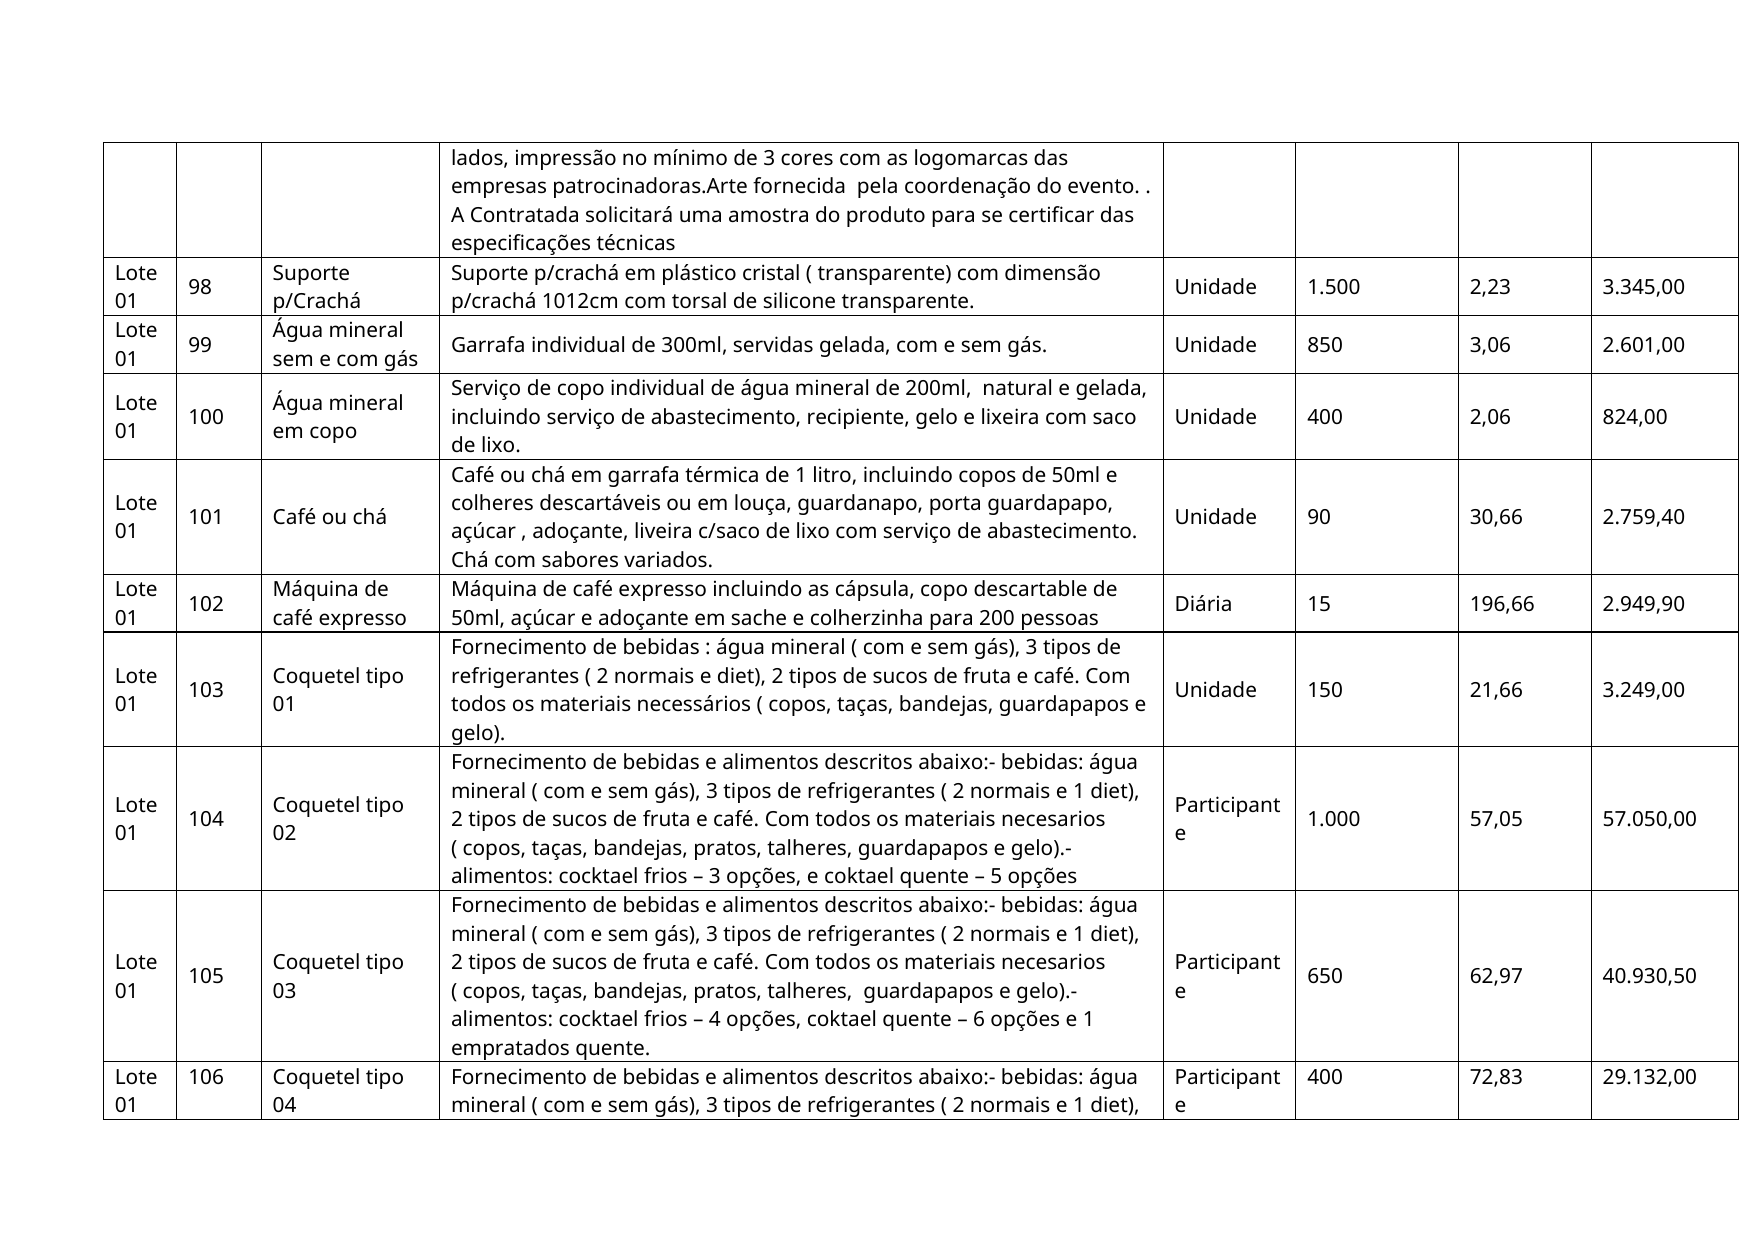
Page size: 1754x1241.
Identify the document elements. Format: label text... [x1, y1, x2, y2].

table_cell 3.345,00 [1592, 258, 1738, 314]
table_cell Lote 01 [104, 460, 176, 573]
table_cell 3,06 [1459, 316, 1591, 372]
table_cell [1164, 143, 1295, 257]
table_cell Coquetel tipo 04 [262, 1062, 439, 1119]
table_cell Coquetel tipo 01 [262, 633, 439, 746]
table_cell 106 [177, 1062, 261, 1119]
table_cell Diária [1164, 575, 1295, 631]
table_cell 102 [177, 575, 261, 631]
table_cell Lote 01 [104, 316, 176, 372]
table_cell Participante [1164, 1062, 1295, 1119]
table_cell 57.050,00 [1592, 747, 1738, 889]
table_cell Fornecimento de bebidas e alimentos descritos abaixo:- bebidas: água mineral ( com e sem gás), 3 tipos de refrigerantes ( 2 normais e 1 diet), [440, 1062, 1163, 1119]
table_cell Unidade [1164, 316, 1295, 372]
table_cell Unidade [1164, 633, 1295, 746]
table_cell 1.000 [1296, 747, 1458, 889]
table_cell 2,06 [1459, 374, 1591, 459]
table_cell 850 [1296, 316, 1458, 372]
table_cell Lote 01 [104, 575, 176, 631]
table_cell 40.930,50 [1592, 891, 1738, 1061]
table_cell Serviço de copo individual de água mineral de 200ml, natural e gelada, incluindo serviço de abastecimento, recipiente, gelo e lixeira com saco de lixo. [440, 374, 1163, 459]
table_cell Lote 01 [104, 633, 176, 746]
table_cell 150 [1296, 633, 1458, 746]
table_cell [262, 143, 439, 257]
table_cell 196,66 [1459, 575, 1591, 631]
table_cell 72,83 [1459, 1062, 1591, 1119]
table_cell Fornecimento de bebidas : água mineral ( com e sem gás), 3 tipos de refrigerantes ( 2 normais e diet), 2 tipos de sucos de fruta e café. Com todos os materiais necessários ( copos, taças, bandejas, guardapapos e gelo). [440, 633, 1163, 746]
table_cell Coquetel tipo 02 [262, 747, 439, 889]
table_cell Lote 01 [104, 1062, 176, 1119]
table_cell Unidade [1164, 258, 1295, 314]
table_cell 400 [1296, 374, 1458, 459]
table_cell 650 [1296, 891, 1458, 1061]
table_cell Suporte p/Crachá [262, 258, 439, 314]
table_cell Água mineral em copo [262, 374, 439, 459]
table_cell [104, 143, 176, 257]
table_cell Unidade [1164, 374, 1295, 459]
table_cell Fornecimento de bebidas e alimentos descritos abaixo:- bebidas: água mineral ( com e sem gás), 3 tipos de refrigerantes ( 2 normais e 1 diet), 2 tipos de sucos de fruta e café. Com todos os materiais necesarios ( copos, taças, bandejas, pratos, talheres, guardapapos e gelo).- alimentos: cocktael frios – 4 opções, coktael quente – 6 opções e 1 empratados quente. [440, 891, 1163, 1061]
table_cell [1459, 143, 1591, 257]
table_cell Café ou chá [262, 460, 439, 573]
table_cell 824,00 [1592, 374, 1738, 459]
table_cell 101 [177, 460, 261, 573]
table_cell Garrafa individual de 300ml, servidas gelada, com e sem gás. [440, 316, 1163, 372]
table_cell 21,66 [1459, 633, 1591, 746]
table_cell 104 [177, 747, 261, 889]
table_cell 400 [1296, 1062, 1458, 1119]
table_cell 103 [177, 633, 261, 746]
table_cell 3.249,00 [1592, 633, 1738, 746]
table_cell 2,23 [1459, 258, 1591, 314]
table_cell Água mineral sem e com gás [262, 316, 439, 372]
table_cell Fornecimento de bebidas e alimentos descritos abaixo:- bebidas: água mineral ( com e sem gás), 3 tipos de refrigerantes ( 2 normais e 1 diet), 2 tipos de sucos de fruta e café. Com todos os materiais necesarios ( copos, taças, bandejas, pratos, talheres, guardapapos e gelo).- alimentos: cocktael frios – 3 opções, e coktael quente – 5 opções [440, 747, 1163, 889]
table_cell [1296, 143, 1458, 257]
table_cell 62,97 [1459, 891, 1591, 1061]
table_cell 2.601,00 [1592, 316, 1738, 372]
table_cell 100 [177, 374, 261, 459]
table_cell lados, impressão no mínimo de 3 cores com as logomarcas das empresas patrocinadoras.Arte fornecida pela coordenação do evento. . A Contratada solicitará uma amostra do produto para se certificar das especificações técnicas [440, 143, 1163, 257]
table_cell Lote 01 [104, 374, 176, 459]
table_cell 30,66 [1459, 460, 1591, 573]
table_cell [177, 143, 261, 257]
table_cell Unidade [1164, 460, 1295, 573]
table_cell Lote 01 [104, 258, 176, 314]
table_cell 98 [177, 258, 261, 314]
table_cell 2.949,90 [1592, 575, 1738, 631]
table_cell Máquina de café expresso [262, 575, 439, 631]
table_cell Coquetel tipo 03 [262, 891, 439, 1061]
table_cell 29.132,00 [1592, 1062, 1738, 1119]
table_cell 90 [1296, 460, 1458, 573]
table_cell Café ou chá em garrafa térmica de 1 litro, incluindo copos de 50ml e colheres descartáveis ou em louça, guardanapo, porta guardapapo, açúcar , adoçante, liveira c/saco de lixo com serviço de abastecimento. Chá com sabores variados. [440, 460, 1163, 573]
table_cell Suporte p/crachá em plástico cristal ( transparente) com dimensão p/crachá 1012cm com torsal de silicone transparente. [440, 258, 1163, 314]
table_cell 99 [177, 316, 261, 372]
table_cell 57,05 [1459, 747, 1591, 889]
table_cell 15 [1296, 575, 1458, 631]
table_cell 105 [177, 891, 261, 1061]
table_cell Lote 01 [104, 747, 176, 889]
table_cell Participante [1164, 747, 1295, 889]
table_cell 2.759,40 [1592, 460, 1738, 573]
table_cell Máquina de café expresso incluindo as cápsula, copo descartable de 50ml, açúcar e adoçante em sache e colherzinha para 200 pessoas [440, 575, 1163, 631]
table_cell 1.500 [1296, 258, 1458, 314]
table_cell [1592, 143, 1738, 257]
table_cell Participante [1164, 891, 1295, 1061]
table_cell Lote 01 [104, 891, 176, 1061]
